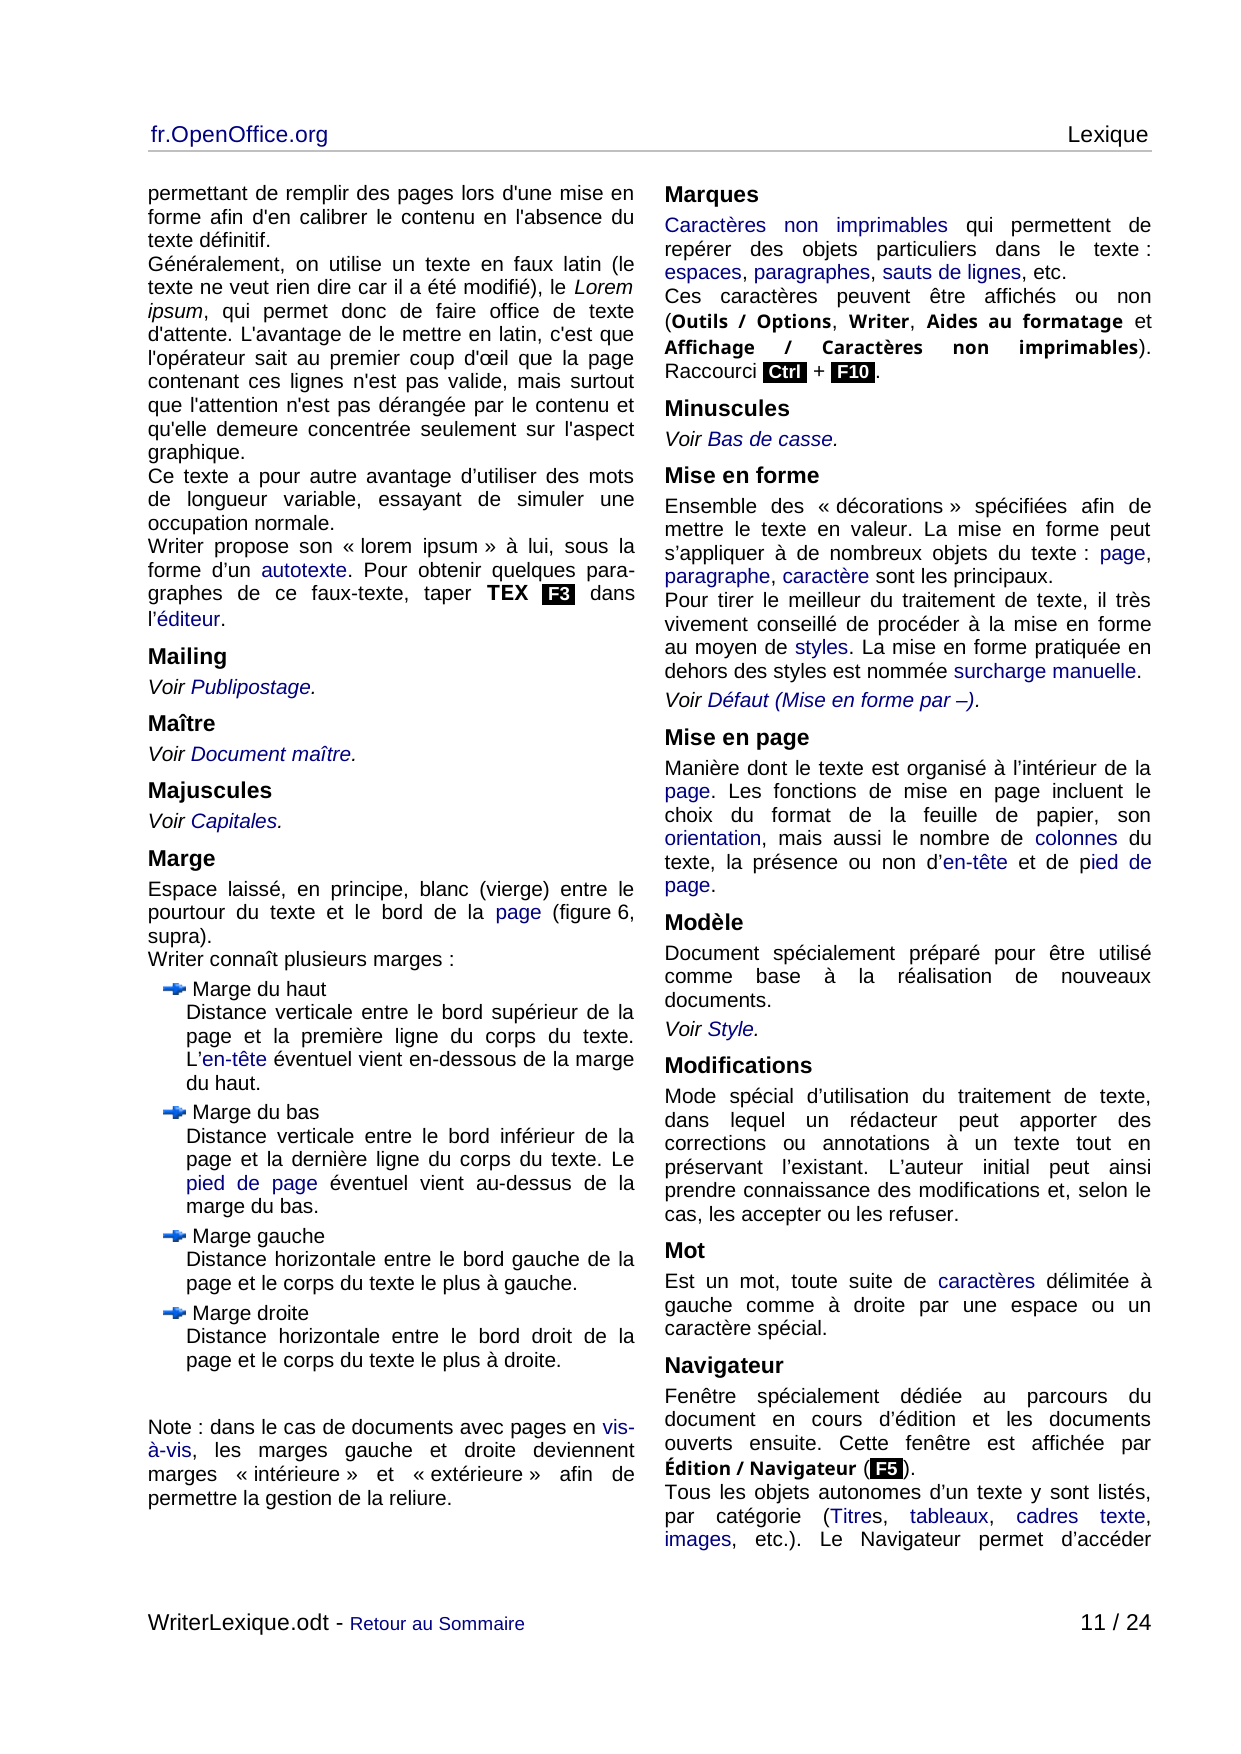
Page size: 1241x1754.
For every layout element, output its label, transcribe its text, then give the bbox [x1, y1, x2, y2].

list Marge du haut Distance verticale entre le bord supérieur de la page et la première ligne du corps du texte. L’en-tête éventuel vient en-dessous de la marge du haut. [162, 977, 635, 1095]
text Writer propose son « lorem ipsum » à lui, sous la forme d’un autotexte. Pour obtenir quelques para­graphes de ce faux-texte, taper TEX F3 dans l’éditeur. [148, 535, 635, 631]
picture [163, 1307, 186, 1319]
text Ce texte a pour autre avantage d’utiliser des mots de longueur variable, essayant de simuler une occupation normale. [148, 464, 635, 535]
text permettant de remplir des pages lors d'une mise en forme afin d'en calibrer le contenu en l'absence du texte définitif. [148, 182, 635, 252]
list Marge droite Distance horizontale entre le bord droit de la page et le corps du texte le plus à droite. [162, 1301, 635, 1372]
text Minuscules [664, 395, 1152, 421]
text Voir Document maître. [148, 742, 635, 766]
text Mailing [148, 643, 635, 669]
text Tous les objets autonomes d’un texte y sont listés, par catégorie (Titres, tableaux, cadres texte, images, etc.). Le Navigateur permet d’accéder [664, 1481, 1152, 1551]
text Fenêtre spécialement dédiée au parcours du document en cours d’édition et les documents ouverts ensuite. Cette fenêtre est affichée par Édition / Navigateur ( F5 ). [664, 1384, 1152, 1481]
text Pour tirer le meilleur du traitement de texte, il très vivement conseillé de procéder à la mise en forme au moyen de styles. La mise en forme pratiquée en dehors des styles est nommée surcharge manuelle. [664, 588, 1152, 683]
text Ces caractères peuvent être affichés ou non (Outils / Options, Writer, Aides au formatage et Affichage / Caractères non imprimables). Raccourci Ctrl + F10 . [664, 284, 1152, 383]
text Voir Publipostage. [148, 675, 635, 699]
text Majuscules [148, 778, 635, 804]
text Voir Défaut (Mise en forme par –). [664, 689, 1152, 712]
text Marques [664, 182, 1152, 208]
text Est un mot, toute suite de caractères délimitée à gauche comme à droite par une espace ou un caractère spécial. [664, 1270, 1152, 1340]
text Modifications [664, 1053, 1152, 1079]
list Marge gauche Distance horizontale entre le bord gauche de la page et le corps du texte le plus à gauche. [162, 1224, 635, 1295]
text Voir Style. [664, 1017, 1152, 1041]
text Navigateur [664, 1352, 1152, 1378]
text Espace laissé, en principe, blanc (vierge) entre le pourtour du texte et le bord de la page (figure 6, supra). [148, 877, 635, 948]
text Document spécialement préparé pour être utilisé comme base à la réalisation de nouveaux documents. [664, 941, 1152, 1012]
text Voir Capitales. [148, 810, 635, 833]
picture [163, 1106, 186, 1119]
text Modèle [664, 909, 1152, 935]
text Writer connaît plusieurs marges : [148, 948, 635, 971]
text Caractères non imprimables qui permettent de repérer des objets particuliers dans le texte : espaces, paragraphes, sauts de lignes, etc. [664, 213, 1152, 284]
text Mot [664, 1238, 1152, 1264]
text Note : dans le cas de documents avec pages en vis-à-vis, les marges gauche et droite deviennent marges « intérieure » et « extérieure » afin de permettre la gestion de la reliure. [148, 1415, 635, 1509]
text Mode spécial d’utilisation du traitement de texte, dans lequel un rédacteur peut apporter des corrections ou annotations à un texte tout en préservant l’existant. L’auteur initial peut ainsi prendre connaissance des modifications et, selon le cas, les accepter ou les refuser. [664, 1085, 1152, 1226]
text Ensemble des « décorations » spécifiées afin de mettre le texte en valeur. La mise en forme peut s’appliquer à de nombreux objets du texte : page, paragraphe, caractère sont les principaux. [664, 494, 1152, 588]
list Marge du bas Distance verticale entre le bord inférieur de la page et la dernière ligne du corps du texte. Le pied de page éventuel vient au-dessus de la marge du bas. [162, 1101, 635, 1218]
text Généralement, on utilise un texte en faux latin (le texte ne veut rien dire car il a été modifié), le Lorem ipsum, qui permet donc de faire office de texte d'attente. L'avantage de le mettre en latin, c'est que l'opérateur sait au premier coup d'œil que la page contenant ces lignes n'est pas valide, mais surtout que l'attention n'est pas dérangée par le contenu et qu'elle demeure concentrée seulement sur l'aspect graphique. [148, 252, 635, 464]
picture [163, 1230, 186, 1242]
text Manière dont le texte est organisé à l’intérieur de la page. Les fonctions de mise en page incluent le choix du format de la feuille de papier, son orientation, mais aussi le nombre de colonnes du texte, la présence ou non d’en-tête et de pied de page. [664, 756, 1152, 897]
text Voir Bas de casse. [664, 427, 1152, 451]
text Maître [148, 710, 635, 736]
text Mise en page [664, 724, 1152, 750]
text Mise en forme [664, 462, 1152, 488]
picture [163, 983, 186, 995]
text Marge [148, 845, 635, 871]
